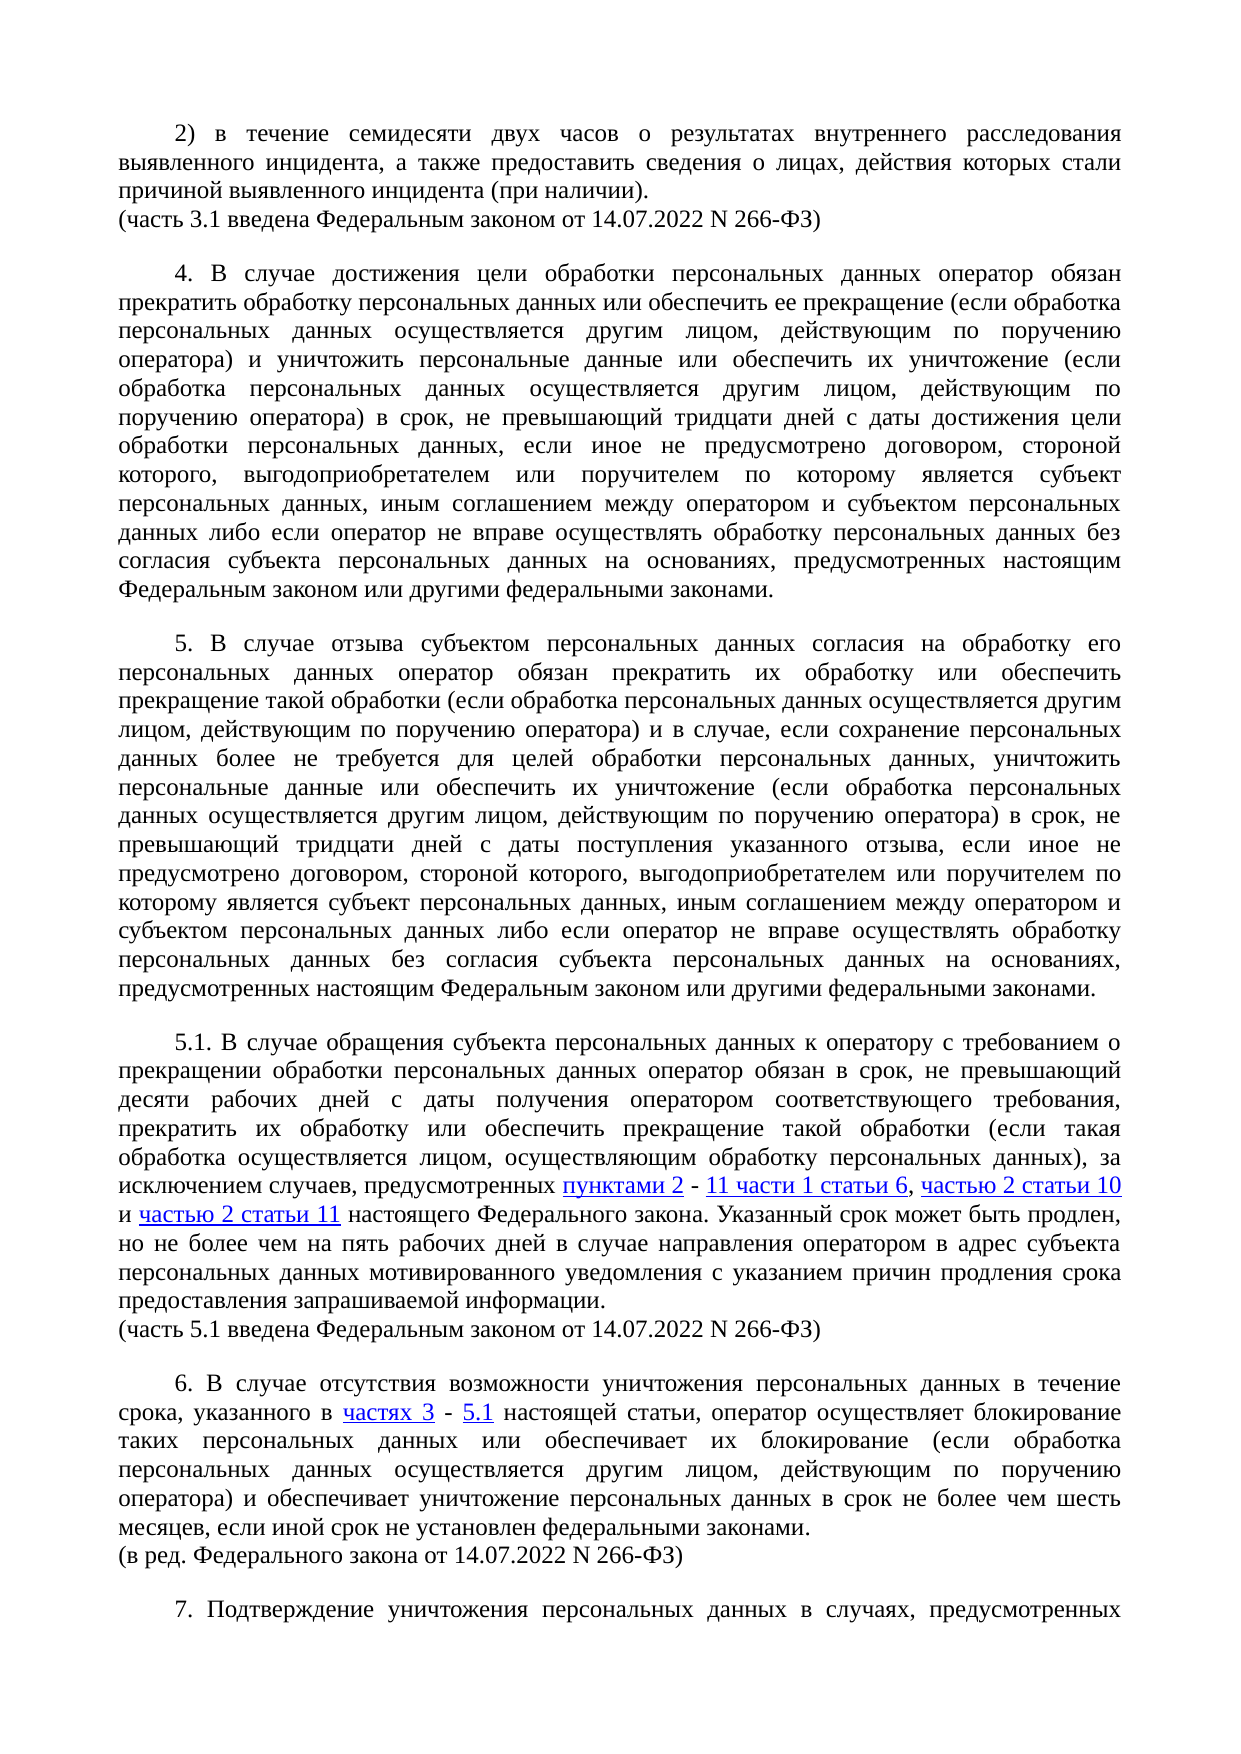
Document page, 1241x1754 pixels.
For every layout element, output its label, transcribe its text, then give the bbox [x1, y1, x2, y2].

text (часть 3.1 введена Федеральным законом от 14.07.2022 N 266-ФЗ) [118, 204, 1122, 233]
text 5. В случае отзыва субъектом персональных данных согласия на обработку его персональных данных оператор обязан прекратить их обработку или обеспечить прекращение такой обработки (если обработка персональных данных осуществляется другим лицом, действующим по поручению оператора) и в случае, если сохранение персональных данных более не требуется для целей обработки персональных данных, уничтожить персональные данные или обеспечить их уничтожение (если обработка персональных данных осуществляется другим лицом, действующим по поручению оператора) в срок, не превышающий тридцати дней с даты поступления указанного отзыва, если иное не предусмотрено договором, стороной которого, выгодоприобретателем или поручителем по которому является субъект персональных данных, иным соглашением между оператором и субъектом персональных данных либо если оператор не вправе осуществлять обработку персональных данных без согласия субъекта персональных данных на основаниях, предусмотренных настоящим Федеральным законом или другими федеральными законами. [118, 628, 1122, 1002]
text 5.1. В случае обращения субъекта персональных данных к оператору с требованием о прекращении обработки персональных данных оператор обязан в срок, не превышающий десяти рабочих дней с даты получения оператором соответствующего требования, прекратить их обработку или обеспечить прекращение такой обработки (если такая обработка осуществляется лицом, осуществляющим обработку персональных данных), за исключением случаев, предусмотренных пунктами 2 - 11 части 1 статьи 6, частью 2 статьи 10 и частью 2 статьи 11 настоящего Федерального закона. Указанный срок может быть продлен, но не более чем на пять рабочих дней в случае направления оператором в адрес субъекта персональных данных мотивированного уведомления с указанием причин продления срока предоставления запрашиваемой информации. [118, 1027, 1122, 1314]
text 7. Подтверждение уничтожения персональных данных в случаях, предусмотренных [118, 1594, 1122, 1623]
text (часть 5.1 введена Федеральным законом от 14.07.2022 N 266-ФЗ) [118, 1314, 1122, 1343]
text 2) в течение семидесяти двух часов о результатах внутреннего расследования выявленного инцидента, а также предоставить сведения о лицах, действия которых стали причиной выявленного инцидента (при наличии). [118, 118, 1122, 204]
text 6. В случае отсутствия возможности уничтожения персональных данных в течение срока, указанного в частях 3 - 5.1 настоящей статьи, оператор осуществляет блокирование таких персональных данных или обеспечивает их блокирование (если обработка персональных данных осуществляется другим лицом, действующим по поручению оператора) и обеспечивает уничтожение персональных данных в срок не более чем шесть месяцев, если иной срок не установлен федеральными законами. [118, 1368, 1122, 1541]
text (в ред. Федерального закона от 14.07.2022 N 266-ФЗ) [118, 1541, 1122, 1569]
text 4. В случае достижения цели обработки персональных данных оператор обязан прекратить обработку персональных данных или обеспечить ее прекращение (если обработка персональных данных осуществляется другим лицом, действующим по поручению оператора) и уничтожить персональные данные или обеспечить их уничтожение (если обработка персональных данных осуществляется другим лицом, действующим по поручению оператора) в срок, не превышающий тридцати дней с даты достижения цели обработки персональных данных, если иное не предусмотрено договором, стороной которого, выгодоприобретателем или поручителем по которому является субъект персональных данных, иным соглашением между оператором и субъектом персональных данных либо если оператор не вправе осуществлять обработку персональных данных без согласия субъекта персональных данных на основаниях, предусмотренных настоящим Федеральным законом или другими федеральными законами. [118, 258, 1122, 603]
